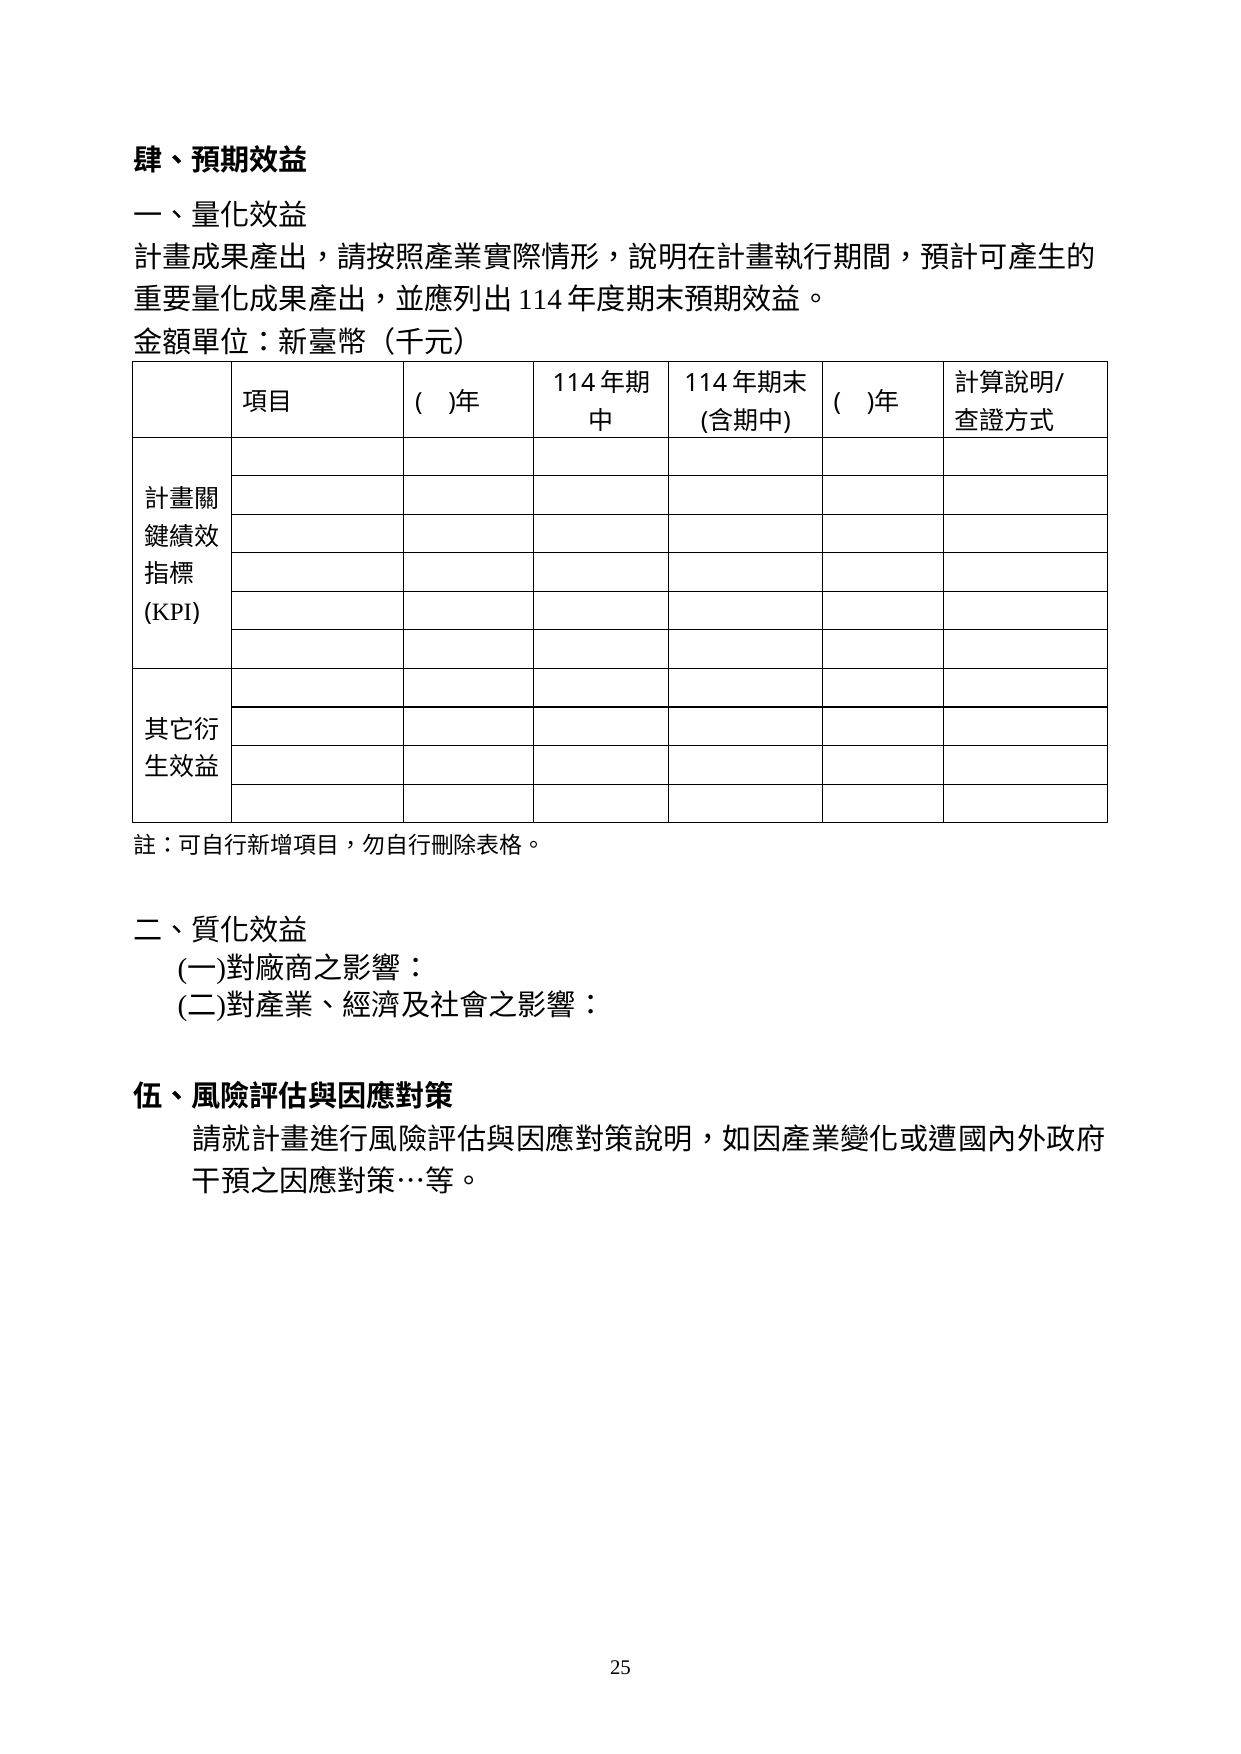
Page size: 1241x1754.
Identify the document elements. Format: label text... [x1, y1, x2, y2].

table_cell [404, 669, 533, 706]
table_cell [669, 438, 822, 475]
table_cell [232, 592, 403, 629]
table_cell [404, 592, 533, 629]
table_header ( )年 [823, 362, 943, 437]
table_header ( )年 [404, 362, 533, 437]
table_header [133, 362, 231, 437]
table_cell [944, 515, 1107, 552]
text (一)對廠商之影響： [177, 948, 1107, 986]
table_header 計算說明/ 查證方式 [944, 362, 1107, 437]
table_cell 其它衍生效益 [133, 669, 231, 822]
table_cell [534, 785, 668, 822]
table_cell [404, 553, 533, 591]
table_header 114年期中 [534, 362, 668, 437]
table_cell [944, 438, 1107, 475]
table_cell [823, 438, 943, 475]
table_cell [669, 592, 822, 629]
table_header 114年期末(含期中) [669, 362, 822, 437]
table_cell [669, 785, 822, 822]
table_cell [823, 592, 943, 629]
text 金額單位：新臺幣（千元） [133, 318, 1107, 361]
table_cell [404, 630, 533, 668]
table_cell [823, 669, 943, 706]
table_cell [232, 708, 403, 745]
table_header 項目 [232, 362, 403, 437]
table_cell [823, 708, 943, 745]
text 伍、風險評估與因應對策 [133, 1073, 1107, 1115]
table_cell [669, 746, 822, 783]
text 請就計畫進行風險評估與因應對策說明，如因產業變化或遭國內外政府干預之因應對策…等。 [192, 1115, 1107, 1200]
table_cell [534, 669, 668, 706]
table_cell [232, 476, 403, 514]
table_cell [534, 438, 668, 475]
table_cell [823, 630, 943, 668]
table_cell [534, 746, 668, 783]
text 註：可自行新增項目，勿自行刪除表格。 [133, 823, 1107, 861]
table_cell [944, 553, 1107, 591]
table_cell [669, 669, 822, 706]
text 一、量化效益 [133, 191, 1107, 234]
table_cell [944, 785, 1107, 822]
table_cell [944, 708, 1107, 745]
table_cell [534, 553, 668, 591]
table_cell [669, 515, 822, 552]
text 肆、預期效益 [133, 137, 1107, 179]
table_cell [404, 708, 533, 745]
table_cell [232, 515, 403, 552]
table_cell [404, 746, 533, 783]
table_cell [669, 630, 822, 668]
table_cell [232, 669, 403, 706]
table_cell [944, 476, 1107, 514]
table_cell [669, 553, 822, 591]
table_cell [944, 746, 1107, 783]
table_cell [404, 785, 533, 822]
table_cell [404, 515, 533, 552]
table_cell [823, 515, 943, 552]
table_cell [534, 708, 668, 745]
table_cell [823, 553, 943, 591]
table_cell [823, 746, 943, 783]
text 二、質化效益 [133, 911, 1107, 948]
table_cell [669, 476, 822, 514]
table_cell [232, 438, 403, 475]
table_cell [404, 476, 533, 514]
table_cell [232, 630, 403, 668]
table_cell 計畫關鍵績效指標(KPI) [133, 438, 231, 668]
table_cell [944, 592, 1107, 629]
table_cell [534, 592, 668, 629]
table_cell [669, 708, 822, 745]
table_cell [232, 785, 403, 822]
table_cell [534, 515, 668, 552]
table_cell [823, 785, 943, 822]
table_cell [823, 476, 943, 514]
table_cell [534, 476, 668, 514]
table_cell [404, 438, 533, 475]
table_cell [232, 553, 403, 591]
table_cell [944, 669, 1107, 706]
table_cell [944, 630, 1107, 668]
table_cell [534, 630, 668, 668]
text (二)對產業、經濟及社會之影響： [177, 986, 1107, 1023]
table_cell [232, 746, 403, 783]
text 計畫成果產出，請按照產業實際情形，說明在計畫執行期間，預計可產生的重要量化成果產出，並應列出114年度期末預期效益。 [133, 234, 1107, 318]
